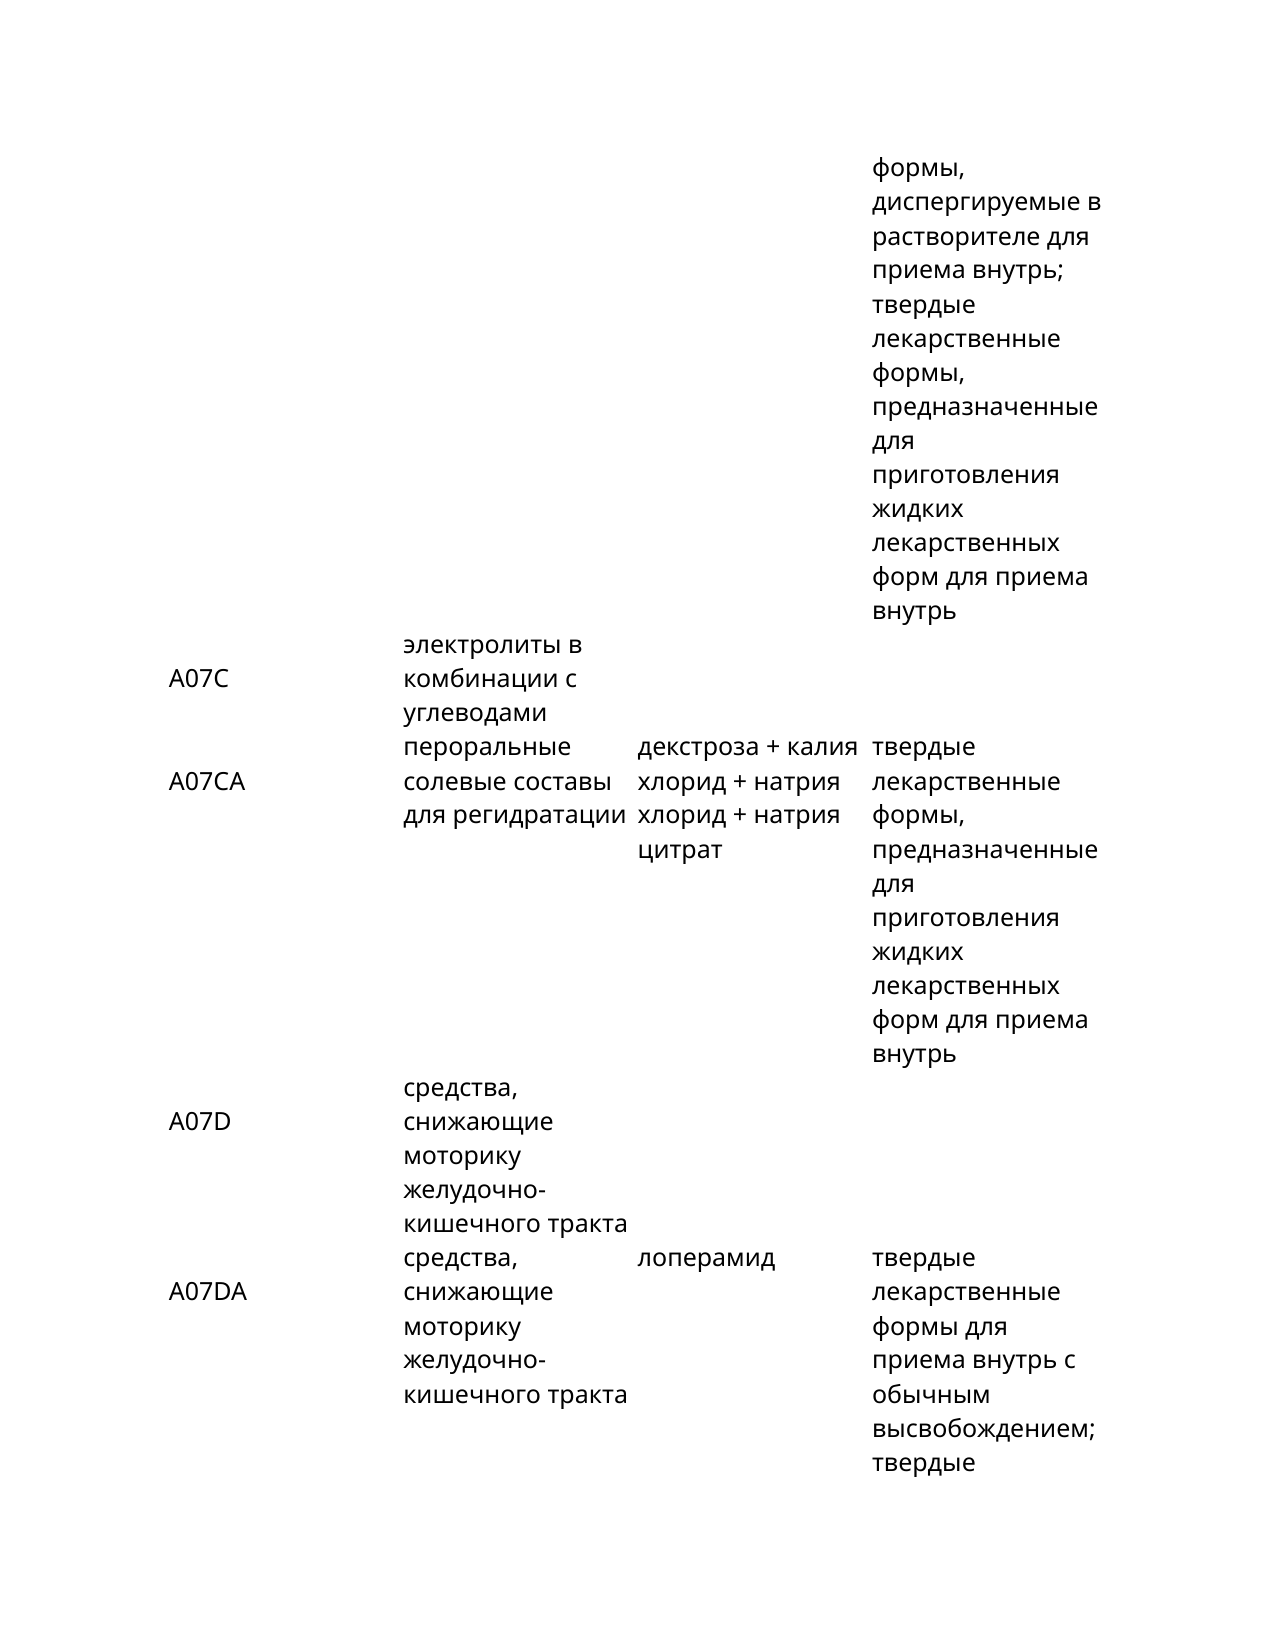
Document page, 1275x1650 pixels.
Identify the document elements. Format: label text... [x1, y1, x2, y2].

table_cell [638, 1070, 872, 1240]
table_cell твердые лекарственные формы для приема внутрь с обычным высвобождением; твердые [872, 1240, 1106, 1478]
table_cell электролиты в комбинации с углеводами [403, 627, 637, 729]
table_cell средства, снижающие моторику желудочно-кишечного тракта [403, 1070, 637, 1240]
table_cell A07C [169, 627, 403, 729]
table_cell A07D [169, 1070, 403, 1240]
table_cell [872, 1070, 1106, 1240]
table_cell твердые лекарственные формы, предназначенные для приготовления жидких лекарственных форм для приема внутрь [872, 729, 1106, 1070]
table_cell [403, 150, 637, 627]
table_cell A07CA [169, 729, 403, 1070]
table_cell [872, 627, 1106, 729]
table_cell формы, диспергируемые в растворителе для приема внутрь; твердые лекарственные формы, предназначенные для приготовления жидких лекарственных форм для приема внутрь [872, 150, 1106, 627]
table_cell [638, 627, 872, 729]
table_cell [169, 150, 403, 627]
table_cell [638, 150, 872, 627]
table_cell пероральные солевые составы для регидратации [403, 729, 637, 1070]
table_cell лоперамид [638, 1240, 872, 1478]
table_cell A07DA [169, 1240, 403, 1478]
table_cell средства, снижающие моторику желудочно-кишечного тракта [403, 1240, 637, 1478]
table_cell декстроза + калия хлорид + натрия хлорид + натрия цитрат [638, 729, 872, 1070]
